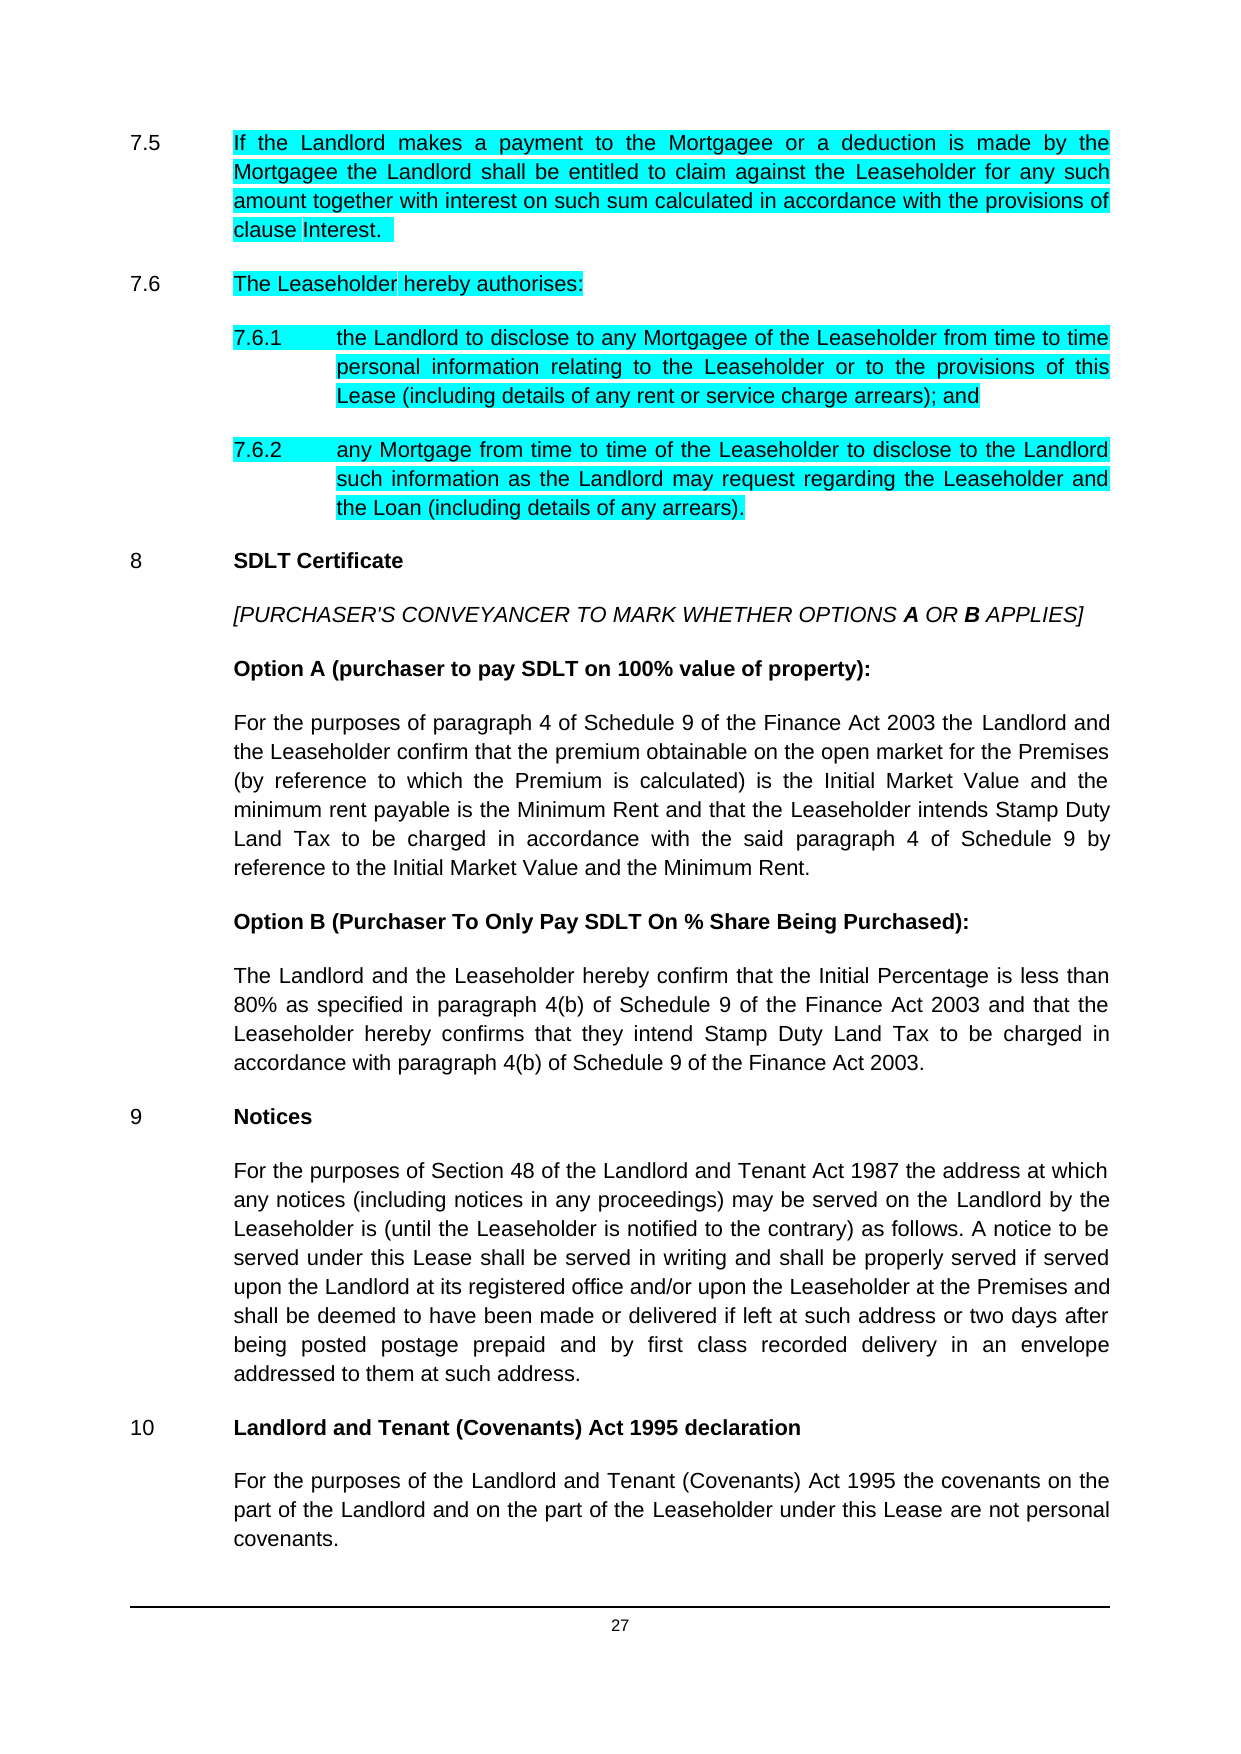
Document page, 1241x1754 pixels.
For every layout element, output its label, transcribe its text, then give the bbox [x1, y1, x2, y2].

list The Leaseholder hereby authorises: [130, 271, 1110, 296]
text For the purposes of Section 48 of the Landlord and Tenant Act 1987 the address at which any notices (including notices in any proceedings) may be served on the Landlord by the Leaseholder is (until the Leaseholder is notified to the contrary) as follows. A notice to be served under this Lease shall be served in writing and shall be properly served if served upon the Landlord at its registered office and/or upon the Leaseholder at the Premises and shall be deemed to have been made or delivered if left at such address or two days after being posted postage prepaid and by first class recorded delivery in an envelope addressed to them at such address. [233, 1158, 1110, 1386]
text 7.6.2 any Mortgage from time to time of the Leaseholder to disclose to the Landlord such information as the Landlord may request regarding the Leaseholder and the Loan (including details of any arrears). [233, 437, 1110, 520]
text Option A (purchaser to pay SDLT on 100% value of property): [233, 656, 1110, 682]
text Option B (Purchaser To Only Pay SDLT On % Share Being Purchased): [233, 909, 1110, 934]
text 7.6.1 the Landlord to disclose to any Mortgagee of the Leaseholder from time to time personal information relating to the Leaseholder or to the provisions of this Lease (including details of any rent or service charge arrears); and [233, 325, 1110, 408]
list If the Landlord makes a payment to the Mortgagee or a deduction is made by the Mortgagee the Landlord shall be entitled to claim against the Leaseholder for any such amount together with interest on such sum calculated in accordance with the provisions of clause 3.2. [130, 130, 1110, 242]
list SDLT Certificate [130, 548, 1110, 574]
list Landlord and Tenant (Covenants) Act 1995 declaration [130, 1414, 1110, 1440]
text The Landlord and the Leaseholder hereby confirm that the Initial Percentage is less than 80% as specified in paragraph 4(b) of Schedule 9 of the Finance Act 2003 and that the Leaseholder hereby confirms that they intend Stamp Duty Land Tax to be charged in accordance with paragraph 4(b) of Schedule 9 of the Finance Act 2003. [233, 963, 1110, 1075]
text [PURCHASER'S CONVEYANCER TO MARK WHETHER OPTIONS A OR B APPLIES] [233, 602, 1110, 628]
text For the purposes of paragraph 4 of Schedule 9 of the Finance Act 2003 the Landlord and the Leaseholder confirm that the premium obtainable on the open market for the Premises (by reference to which the Premium is calculated) is the Initial Market Value and the minimum rent payable is the Minimum Rent and that the Leaseholder intends Stamp Duty Land Tax to be charged in accordance with the said paragraph 4 of Schedule 9 by reference to the Initial Market Value and the Minimum Rent. [233, 710, 1110, 880]
text For the purposes of the Landlord and Tenant (Covenants) Act 1995 the covenants on the part of the Landlord and on the part of the Leaseholder under this Lease are not personal covenants. [233, 1468, 1110, 1552]
list Notices [130, 1104, 1110, 1129]
